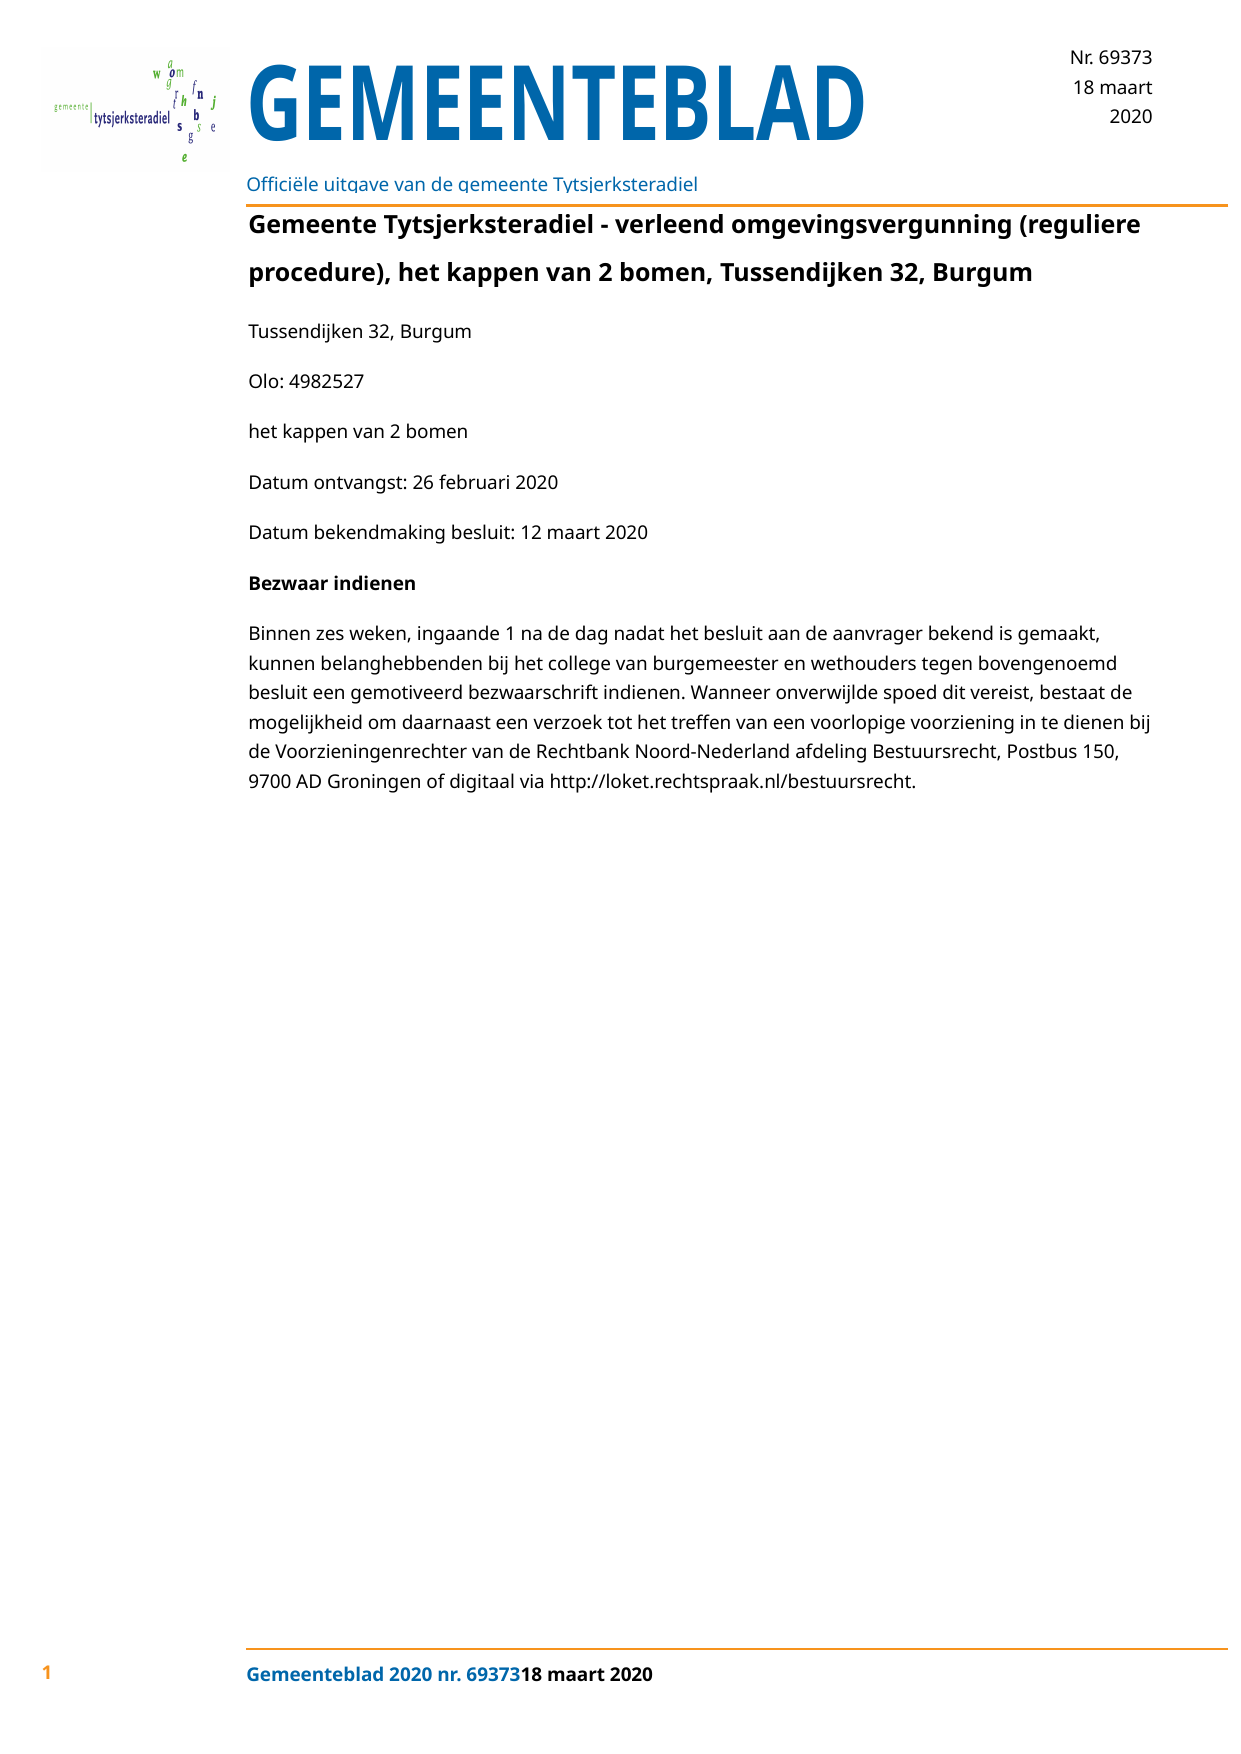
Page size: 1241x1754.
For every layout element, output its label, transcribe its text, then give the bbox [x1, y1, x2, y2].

picture [41, 47, 231, 172]
text Datum bekendmaking besluit: 12 maart 2020 [248, 519, 1152, 545]
text het kappen van 2 bomen [248, 419, 1152, 444]
text Olo: 4982527 [248, 368, 1152, 394]
text Binnen zes weken, ingaande 1 na de dag nadat het besluit aan de aanvrager bekend is gemaakt, kunnen belanghebbenden bij het college van burgemeester en wethouders tegen bovengenoemd besluit een gemotiveerd bezwaarschrift indienen. Wanneer onverwijlde spoed dit vereist, bestaat de mogelijkheid om daarnaast een verzoek tot het treffen van een voorlopige voorziening in te dienen bij de Voorzieningenrechter van de Rechtbank Noord-Nederland afdeling Bestuursrecht, Postbus 150, 9700 AD Groningen of digitaal via http://loket.rechtspraak.nl/bestuursrecht. [248, 620, 1152, 794]
text Gemeente Tytsjerksteradiel - verleend omgevingsvergunning (reguliere procedure), het kappen van 2 bomen, Tussendijken 32, Burgum [248, 207, 1152, 288]
text Bezwaar indienen [248, 570, 1152, 596]
text Datum ontvangst: 26 februari 2020 [248, 469, 1152, 495]
text Tussendijken 32, Burgum [248, 318, 1152, 344]
